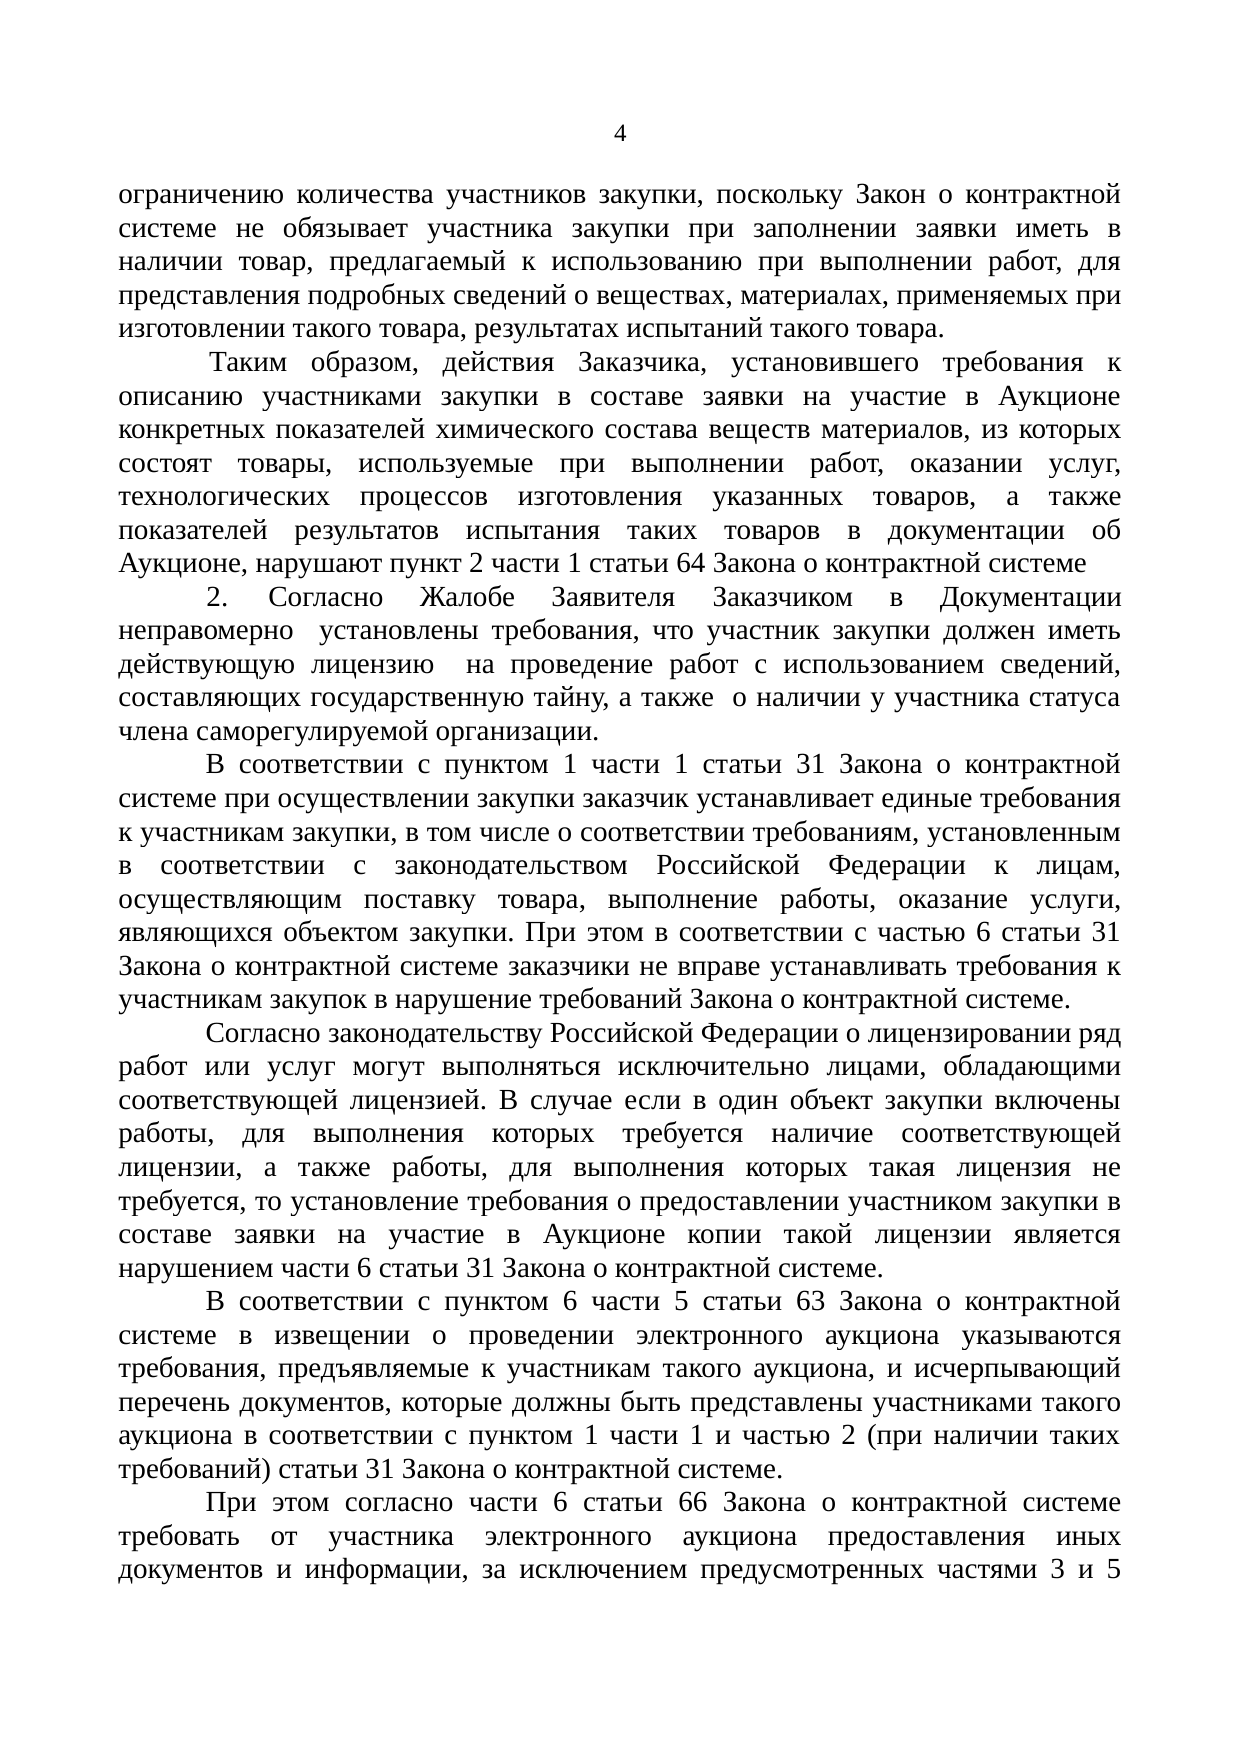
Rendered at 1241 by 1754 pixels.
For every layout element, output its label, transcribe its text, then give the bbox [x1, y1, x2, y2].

list Согласно Жалобе Заявителя Заказчиком в Документации неправомерно установлены требования, что участник закупки должен иметь действующую лицензию на проведение работ с использованием сведений, составляющих государственную тайну, а также о наличии у участника статуса члена саморегулируемой организации. [118, 579, 1122, 747]
text ограничению количества участников закупки, поскольку Закон о контрактной системе не обязывает участника закупки при заполнении заявки иметь в наличии товар, предлагаемый к использованию при выполнении работ, для представления подробных сведений о веществах, материалах, применяемых при изготовлении такого товара, результатах испытаний такого товара. [118, 176, 1122, 344]
text Таким образом, действия Заказчика, установившего требования к описанию участниками закупки в составе заявки на участие в Аукционе конкретных показателей химического состава веществ материалов, из которых состоят товары, используемые при выполнении работ, оказании услуг, технологических процессов изготовления указанных товаров, а также показателей результатов испытания таких товаров в документации об Аукционе, нарушают пункт 2 части 1 статьи 64 Закона о контрактной системе [118, 344, 1122, 579]
text В соответствии с пунктом 1 части 1 статьи 31 Закона о контрактной системе при осуществлении закупки заказчик устанавливает единые требования к участникам закупки, в том числе о соответствии требованиям, установленным в соответствии с законодательством Российской Федерации к лицам, осуществляющим поставку товара, выполнение работы, оказание услуги, являющихся объектом закупки. При этом в соответствии с частью 6 статьи 31 Закона о контрактной системе заказчики не вправе устанавливать требования к участникам закупок в нарушение требований Закона о контрактной системе. [118, 747, 1122, 1015]
text Согласно законодательству Российской Федерации о лицензировании ряд работ или услуг могут выполняться исключительно лицами, обладающими соответствующей лицензией. В случае если в один объект закупки включены работы, для выполнения которых требуется наличие соответствующей лицензии, а также работы, для выполнения которых такая лицензия не требуется, то установление требования о предоставлении участником закупки в составе заявки на участие в Аукционе копии такой лицензии является нарушением части 6 статьи 31 Закона о контрактной системе. [118, 1015, 1122, 1283]
text При этом согласно части 6 статьи 66 Закона о контрактной системе требовать от участника электронного аукциона предоставления иных документов и информации, за исключением предусмотренных частями 3 и 5 [118, 1484, 1122, 1585]
text В соответствии с пунктом 6 части 5 статьи 63 Закона о контрактной системе в извещении о проведении электронного аукциона указываются требования, предъявляемые к участникам такого аукциона, и исчерпывающий перечень документов, которые должны быть представлены участниками такого аукциона в соответствии с пунктом 1 части 1 и частью 2 (при наличии таких требований) статьи 31 Закона о контрактной системе. [118, 1283, 1122, 1484]
